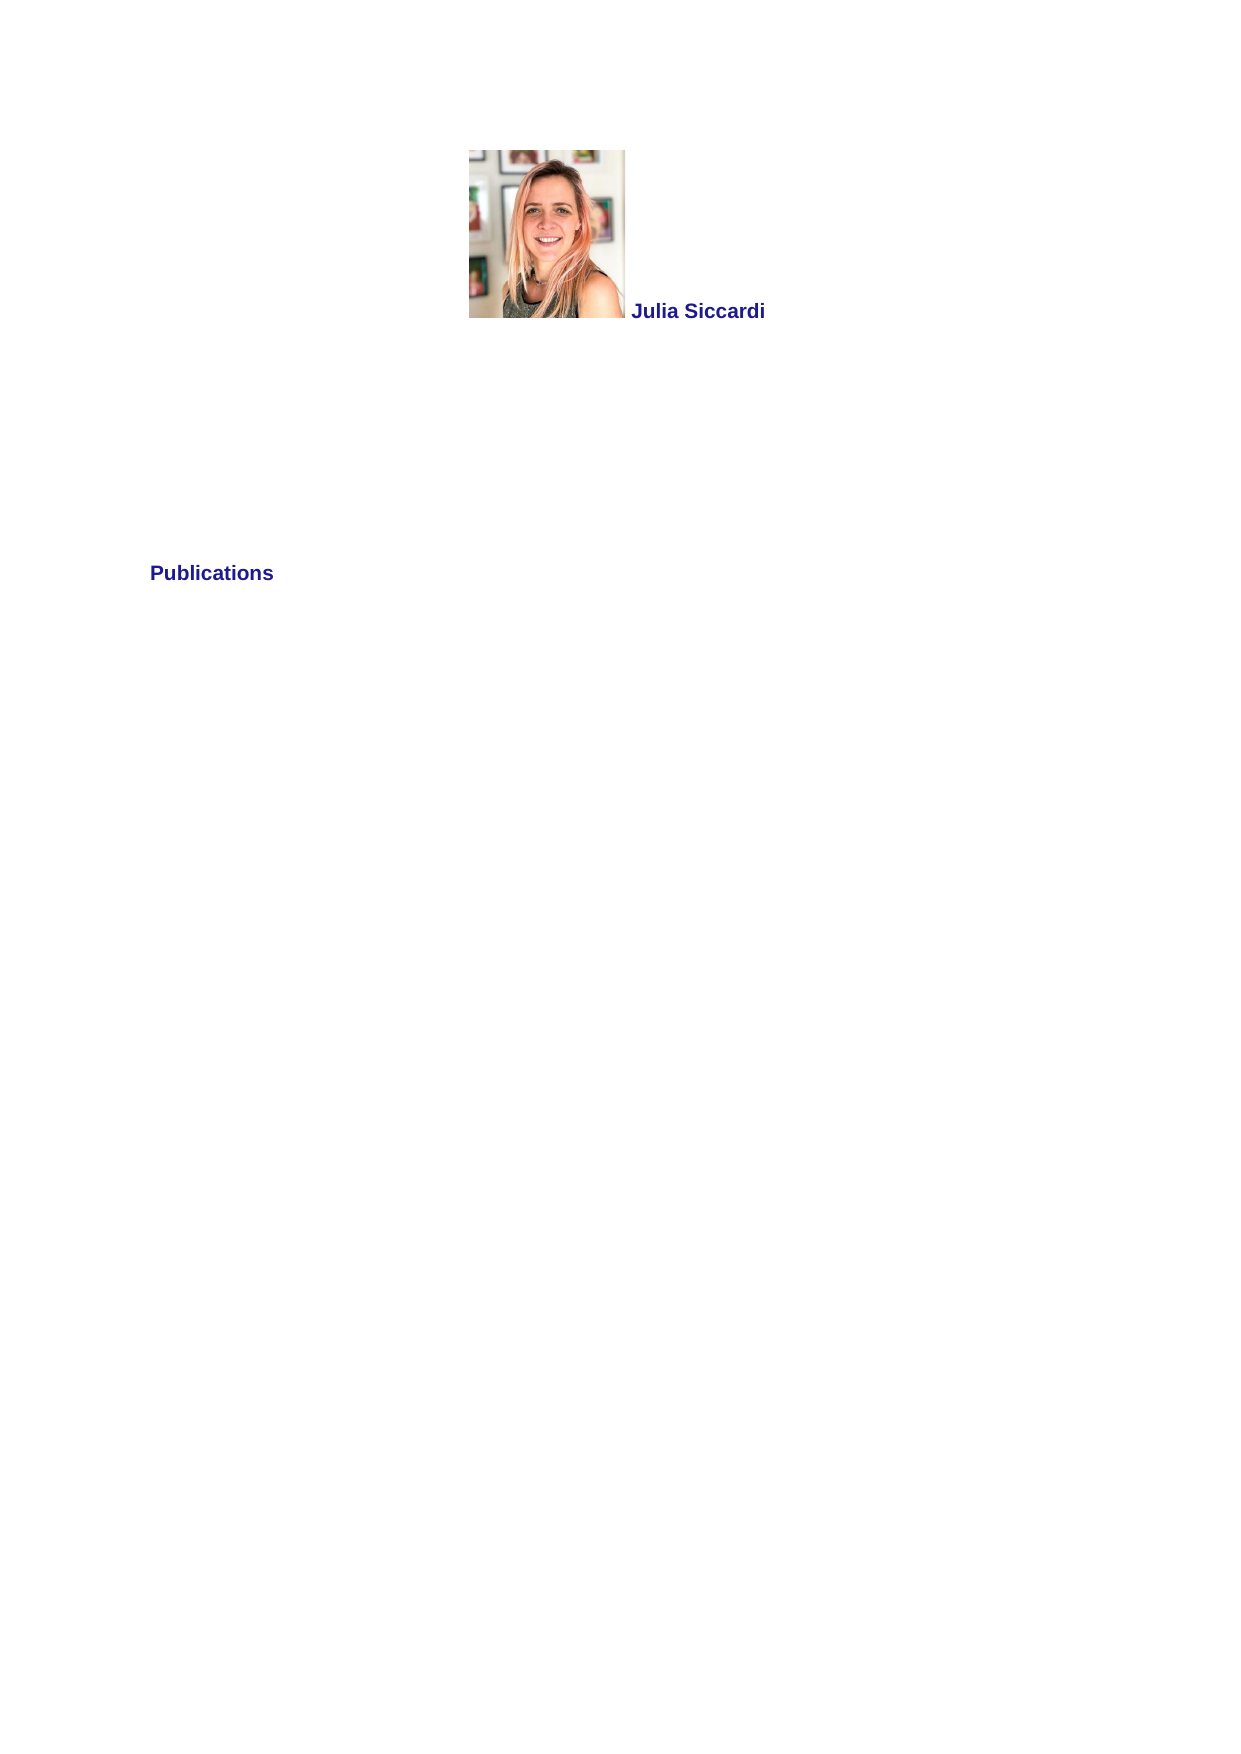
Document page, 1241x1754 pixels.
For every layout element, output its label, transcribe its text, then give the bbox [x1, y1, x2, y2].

picture [469, 150, 626, 318]
subtitle Julia Siccardi [150, 150, 1090, 322]
subtitle Publications [150, 561, 1090, 585]
